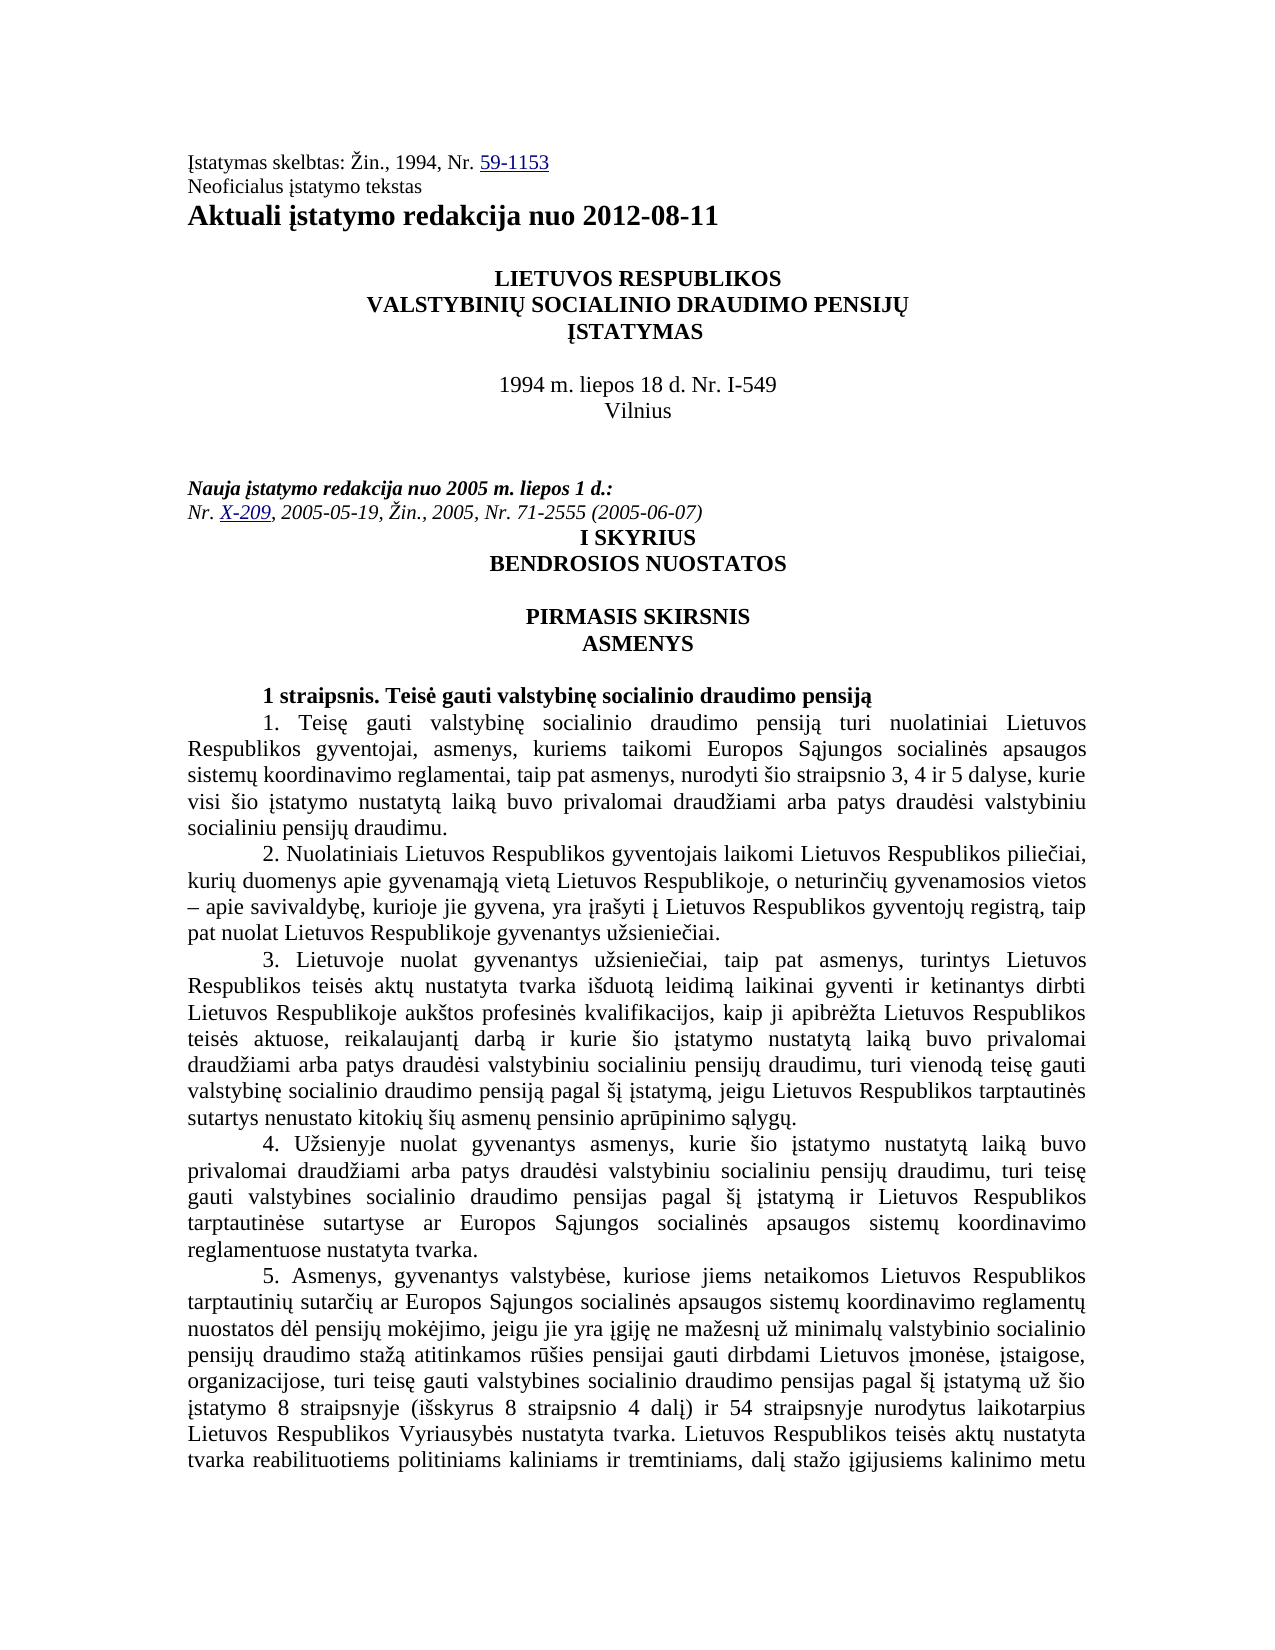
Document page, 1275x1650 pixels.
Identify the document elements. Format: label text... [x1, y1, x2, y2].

text Nauja įstatymo redakcija nuo 2005 m. liepos 1 d.: [187, 476, 1088, 500]
text Aktuali įstatymo redakcija nuo 2012-08-11 [187, 198, 1088, 232]
subtitle I SKYRIUS [187, 524, 1088, 551]
subtitle BENDROSIOS NUOSTATOS [187, 551, 1088, 577]
text Neoficialus įstatymo tekstas [187, 174, 1088, 198]
text Vilnius [187, 397, 1088, 423]
text Nr. X-209, 2005-05-19, Žin., 2005, Nr. 71-2555 (2005-06-07) [187, 500, 1088, 524]
text 1 straipsnis. Teisė gauti valstybinę socialinio draudimo pensiją [187, 682, 1087, 709]
text 5. Asmenys, gyvenantys valstybėse, kuriose jiems netaikomos Lietuvos Respublikos tarptautinių sutarčių ar Europos Sąjungos socialinės apsaugos sistemų koordinavimo reglamentų nuostatos dėl pensijų mokėjimo, jeigu jie yra įgiję ne mažesnį už minimalų valstybinio socialinio pensijų draudimo stažą atitinkamos rūšies pensijai gauti dirbdami Lietuvos įmonėse, įstaigose, organizacijose, turi teisę gauti valstybines socialinio draudimo pensijas pagal šį įstatymą už šio įstatymo 8 straipsnyje (išskyrus 8 straipsnio 4 dalį) ir 54 straipsnyje nurodytus laikotarpius Lietuvos Respublikos Vyriausybės nustatyta tvarka. Lietuvos Respublikos teisės aktų nustatyta tvarka reabilituotiems politiniams kaliniams ir tremtiniams, dalį stažo įgijusiems kalinimo metu [187, 1262, 1087, 1473]
text 4. Užsienyje nuolat gyvenantys asmenys, kurie šio įstatymo nustatytą laiką buvo privalomai draudžiami arba patys draudėsi valstybiniu socialiniu pensijų draudimu, turi teisę gauti valstybines socialinio draudimo pensijas pagal šį įstatymą ir Lietuvos Respublikos tarptautinėse sutartyse ar Europos Sąjungos socialinės apsaugos sistemų koordinavimo reglamentuose nustatyta tvarka. [187, 1130, 1087, 1262]
text Įstatymas skelbtas: Žin., 1994, Nr. 59-1153 [187, 150, 1088, 174]
text 1994 m. liepos 18 d. Nr. I-549 [187, 371, 1088, 397]
text LIETUVOS RESPUBLIKOS [187, 265, 1088, 292]
subtitle ASMENYS [187, 629, 1088, 656]
subtitle PIRMASIS SKIRSNIS [187, 603, 1088, 629]
text 2. Nuolatiniais Lietuvos Respublikos gyventojais laikomi Lietuvos Respublikos piliečiai, kurių duomenys apie gyvenamąją vietą Lietuvos Respublikoje, o neturinčių gyvenamosios vietos – apie savivaldybę, kurioje jie gyvena, yra įrašyti į Lietuvos Respublikos gyventojų registrą, taip pat nuolat Lietuvos Respublikoje gyvenantys užsieniečiai. [187, 840, 1087, 946]
text ĮSTATYMAS [187, 318, 1088, 344]
text 1. Teisę gauti valstybinę socialinio draudimo pensiją turi nuolatiniai Lietuvos Respublikos gyventojai, asmenys, kuriems taikomi Europos Sąjungos socialinės apsaugos sistemų koordinavimo reglamentai, taip pat asmenys, nurodyti šio straipsnio 3, 4 ir 5 dalyse, kurie visi šio įstatymo nustatytą laiką buvo privalomai draudžiami arba patys draudėsi valstybiniu socialiniu pensijų draudimu. [187, 709, 1087, 840]
text 3. Lietuvoje nuolat gyvenantys užsieniečiai, taip pat asmenys, turintys Lietuvos Respublikos teisės aktų nustatyta tvarka išduotą leidimą laikinai gyventi ir ketinantys dirbti Lietuvos Respublikoje aukštos profesinės kvalifikacijos, kaip ji apibrėžta Lietuvos Respublikos teisės aktuose, reikalaujantį darbą ir kurie šio įstatymo nustatytą laiką buvo privalomai draudžiami arba patys draudėsi valstybiniu socialiniu pensijų draudimu, turi vienodą teisę gauti valstybinę socialinio draudimo pensiją pagal šį įstatymą, jeigu Lietuvos Respublikos tarptautinės sutartys nenustato kitokių šių asmenų pensinio aprūpinimo sąlygų. [187, 946, 1087, 1130]
text VALSTYBINIŲ SOCIALINIO DRAUDIMO PENSIJŲ [187, 292, 1088, 318]
